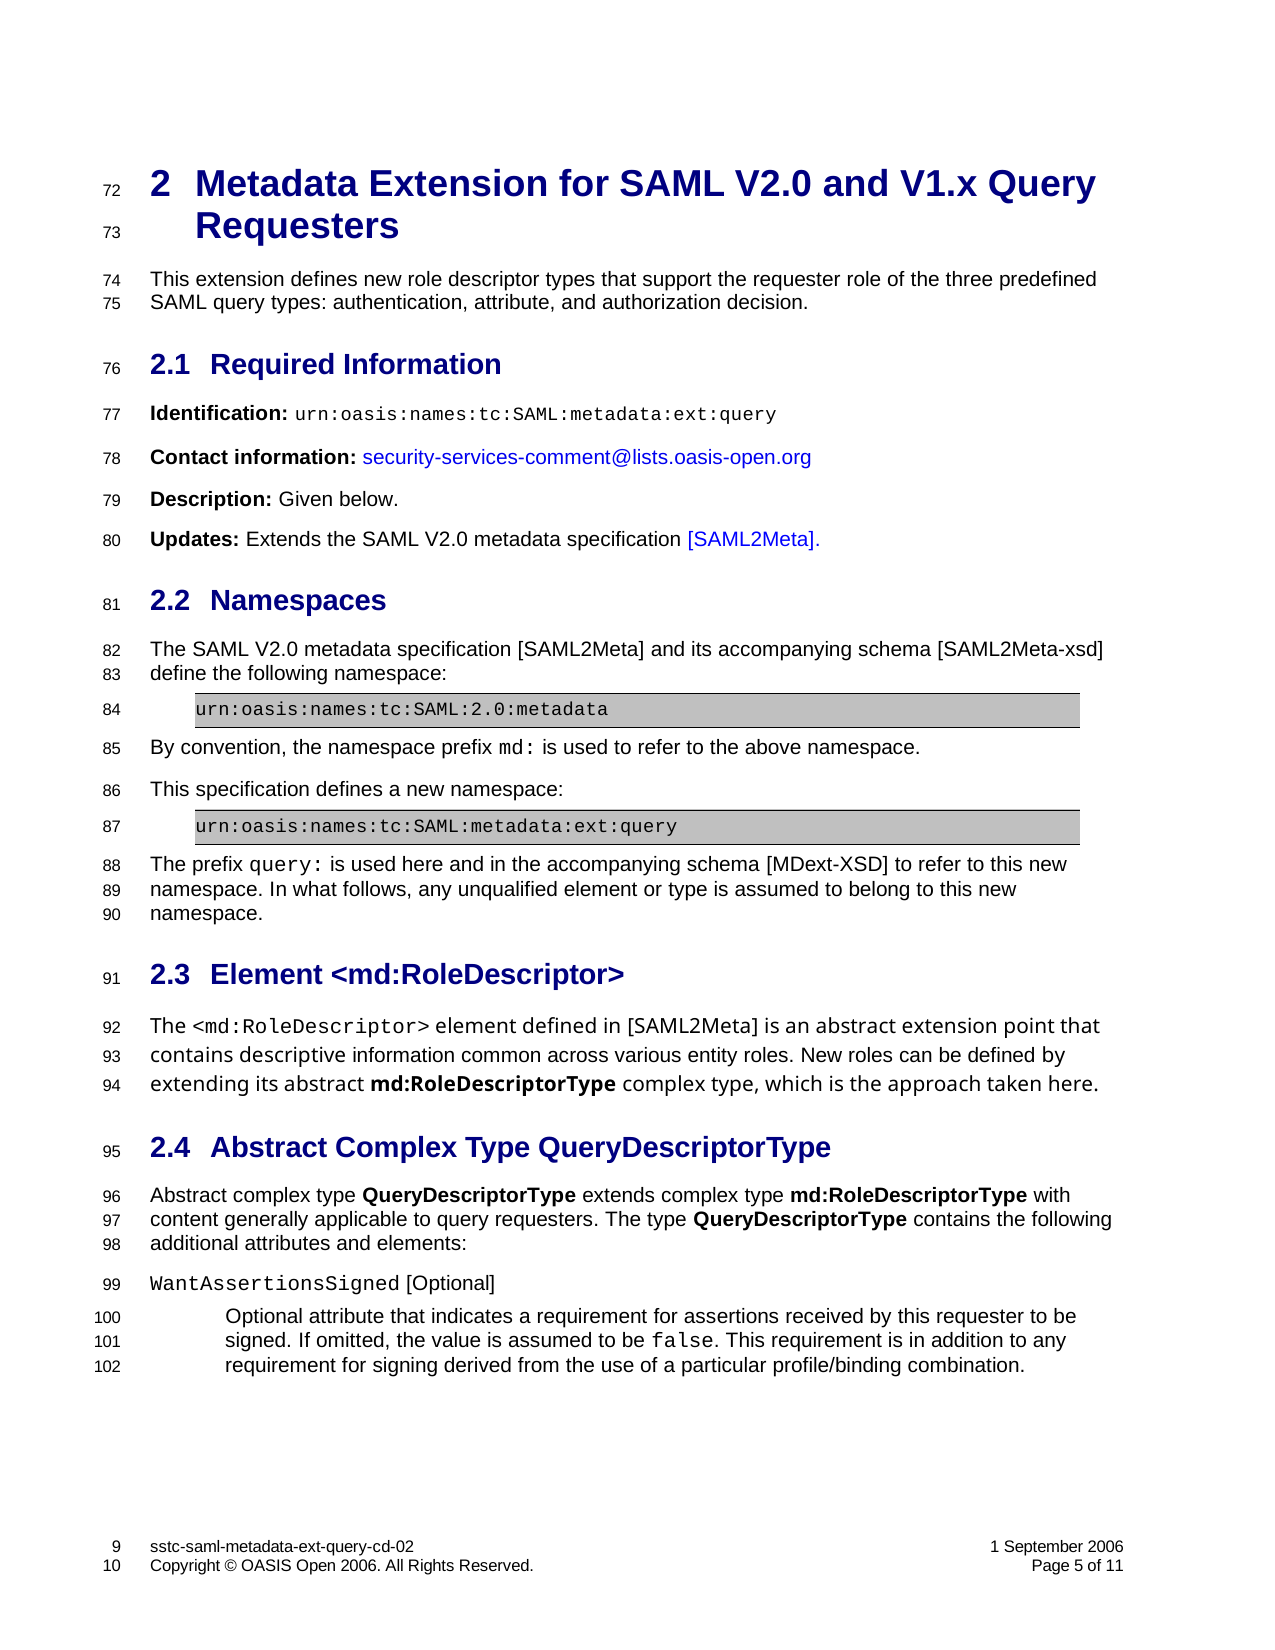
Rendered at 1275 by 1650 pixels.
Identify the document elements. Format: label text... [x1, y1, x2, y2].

text Description: Given below. [150, 487, 1125, 511]
text This specification defines a new namespace: [150, 778, 1125, 801]
text The prefix query: is used here and in the accompanying schema [MDext-XSD] to refer to this new namespace. In what follows, any unqualified element or type is assumed to belong to this new namespace. [150, 852, 1125, 924]
subtitle Required Information [150, 348, 1125, 380]
text The SAML V2.0 metadata specification [SAML2Meta] and its accompanying schema [SAML2Meta-xsd] define the following namespace: [150, 638, 1125, 685]
text Contact information: security-services-comment@lists.oasis-open.org [150, 442, 1125, 471]
subtitle Abstract Complex Type QueryDescriptorType [150, 1131, 1125, 1163]
text urn:oasis:names:tc:SAML:2.0:metadata [195, 694, 1080, 727]
text Abstract complex type QueryDescriptorType extends complex type md:RoleDescriptorType with content generally applicable to query requesters. The type QueryDescriptorType contains the following additional attributes and elements: [150, 1184, 1125, 1254]
subtitle Namespaces [150, 584, 1125, 617]
text The <md:RoleDescriptor> element defined in [SAML2Meta] is an abstract extension point that contains descriptive information common across various entity roles. New roles can be defined by extending its abstract md:RoleDescriptorType complex type, which is the approach taken here. [150, 1011, 1125, 1097]
subtitle Metadata Extension for SAML V2.0 and V1.x Query Requesters [150, 150, 1125, 246]
text urn:oasis:names:tc:SAML:metadata:ext:query [195, 811, 1080, 844]
text Optional attribute that indicates a requirement for assertions received by this requester to be signed. If omitted, the value is assumed to be false. This requirement is in addition to any requirement for signing derived from the use of a particular profile/binding combination. [225, 1305, 1125, 1377]
text By convention, the namespace prefix md: is used to refer to the above namespace. [150, 736, 1125, 761]
subtitle Element <md:RoleDescriptor> [150, 958, 1125, 990]
text WantAssertionsSigned [Optional] [150, 1271, 1125, 1297]
text Updates: Extends the SAML V2.0 metadata specification [SAML2Meta]. [150, 527, 1125, 551]
text Identification: urn:oasis:names:tc:SAML:metadata:ext:query [150, 401, 1125, 425]
text This extension defines new role descriptor types that support the requester role of the three predefined SAML query types: authentication, attribute, and authorization decision. [150, 267, 1125, 314]
